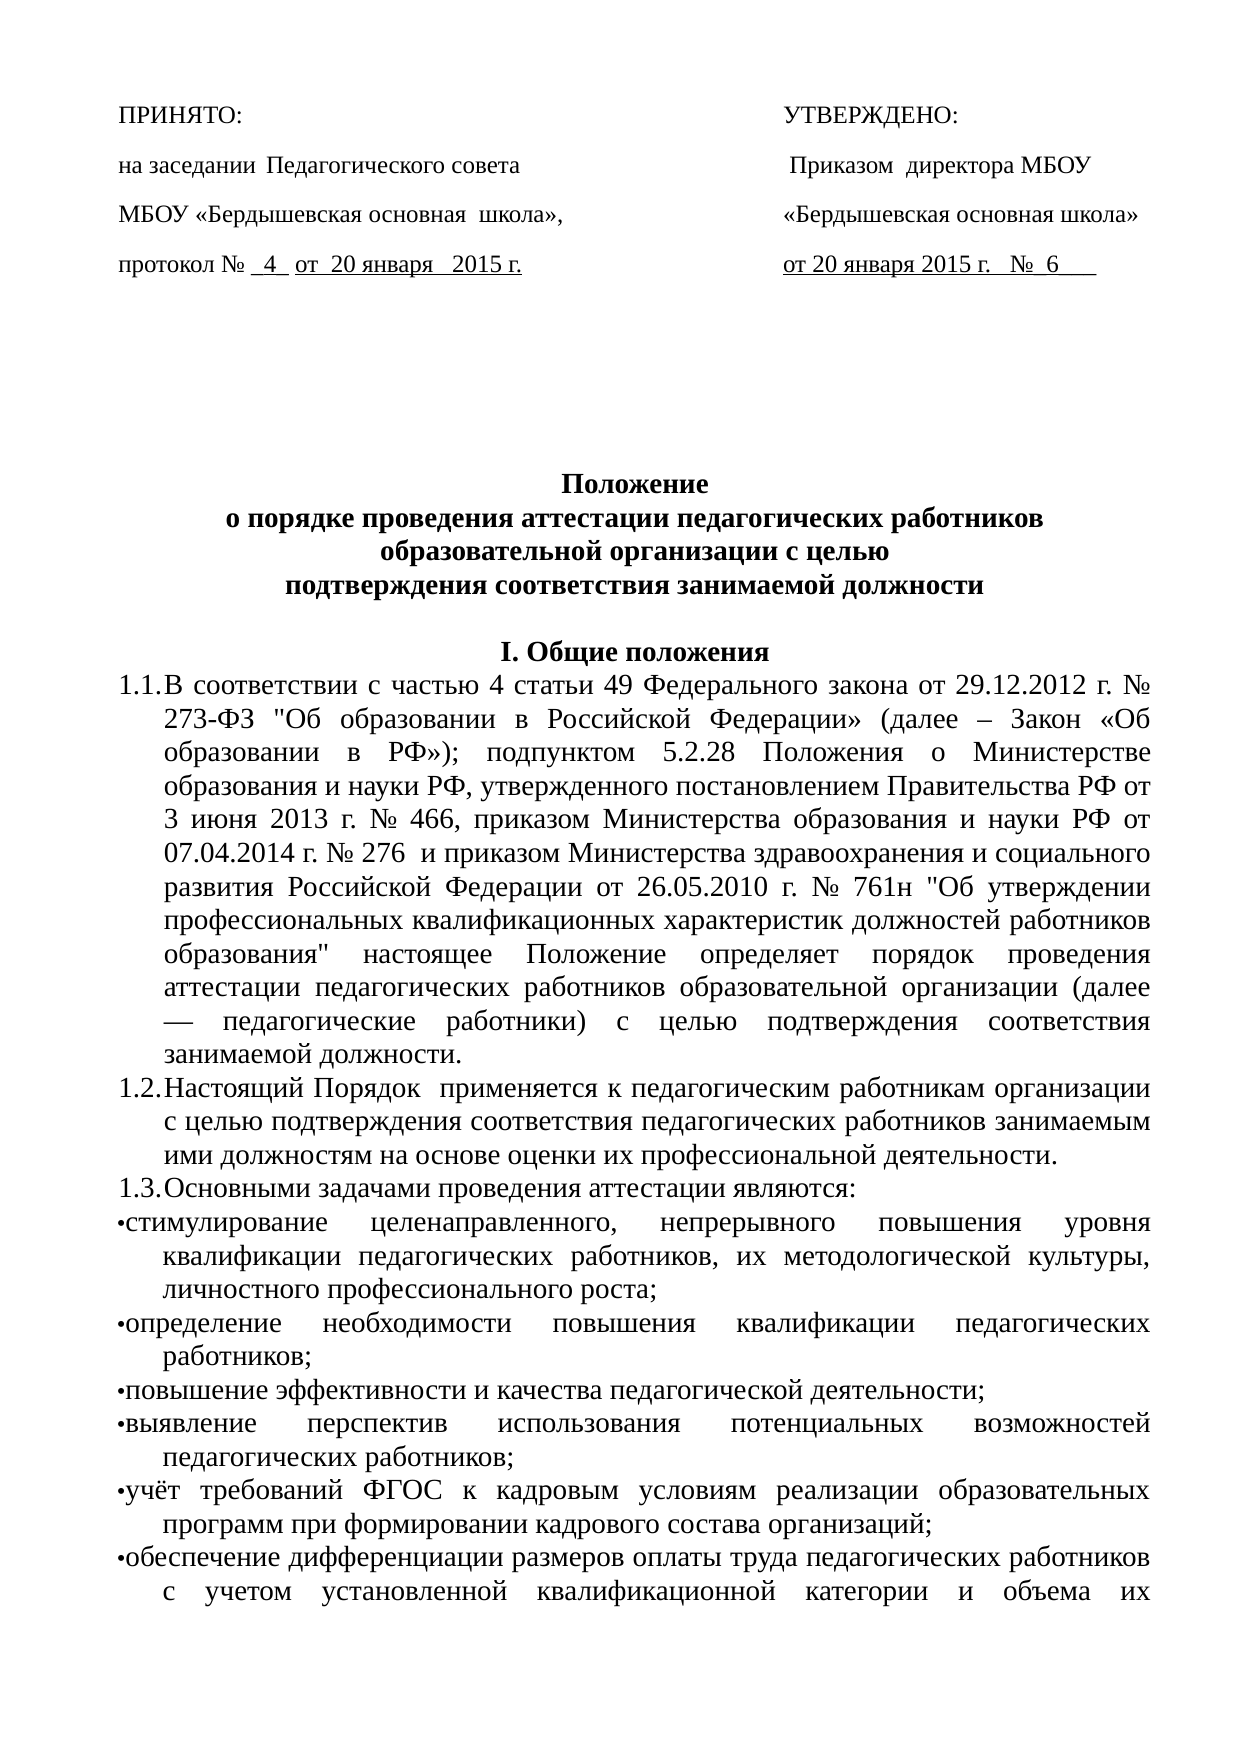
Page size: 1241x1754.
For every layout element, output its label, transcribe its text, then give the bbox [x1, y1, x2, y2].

text ПРИНЯТО: УТВЕРЖДЕНО: [118, 100, 1151, 129]
list определение необходимости повышения квалификации педагогических работников; [117, 1305, 1151, 1372]
list повышение эффективности и качества педагогической деятельности; [117, 1372, 1151, 1405]
list В соответствии с частью 4 статьи 49 Федерального закона от 29.12.2012 г. № 273-ФЗ "Об образовании в Российской Федерации» (далее – Закон «Об образовании в РФ»); подпунктом 5.2.28 Положения о Министерстве образования и науки РФ, утвержденного постановлением Правительства РФ от 3 июня 2013 г. № 466, приказом Министерства образования и науки РФ от 07.04.2014 г. № 276 и приказом Министерства здравоохранения и социального развития Российской Федерации от 26.05.2010 г. № 761н "Об утверждении профессиональных квалификационных характеристик должностей работников образования" настоящее Положение определяет порядок проведения аттестации педагогических работников образовательной организации (далее — педагогические работники) с целью подтверждения соответствия занимаемой должности. [118, 667, 1151, 1070]
text Положение [118, 466, 1151, 500]
list учёт требований ФГОС к кадровым условиям реализации образовательных программ при формировании кадрового состава организаций; [117, 1472, 1151, 1539]
text МБОУ «Бердышевская основная школа», «Бердышевская основная школа» [118, 199, 1151, 228]
list выявление перспектив использования потенциальных возможностей педагогических работников; [117, 1405, 1151, 1472]
text о порядке проведения аттестации педагогических работников [118, 500, 1151, 533]
text подтверждения соответствия занимаемой должности [118, 567, 1151, 600]
text I. Общие положения [118, 634, 1151, 667]
list стимулирование целенаправленного, непрерывного повышения уровня квалификации педагогических работников, их методологической культуры, личностного профессионального роста; [117, 1204, 1151, 1305]
text протокол № _4_ от 20 января 2015 г. от 20 января 2015 г. №_6___ [118, 249, 1151, 278]
list Основными задачами проведения аттестации являются: [118, 1171, 1151, 1204]
list Настоящий Порядок применяется к педагогическим работникам организации с целью подтверждения соответствия педагогических работников занимаемым ими должностям на основе оценки их профессиональной деятельности. [118, 1070, 1151, 1171]
text на заседании Педагогического совета Приказом директора МБОУ [118, 150, 1151, 178]
text образовательной организации с целью [118, 533, 1151, 567]
list обеспечение дифференциации размеров оплаты труда педагогических работников с учетом установленной квалификационной категории и объема их [117, 1539, 1151, 1607]
